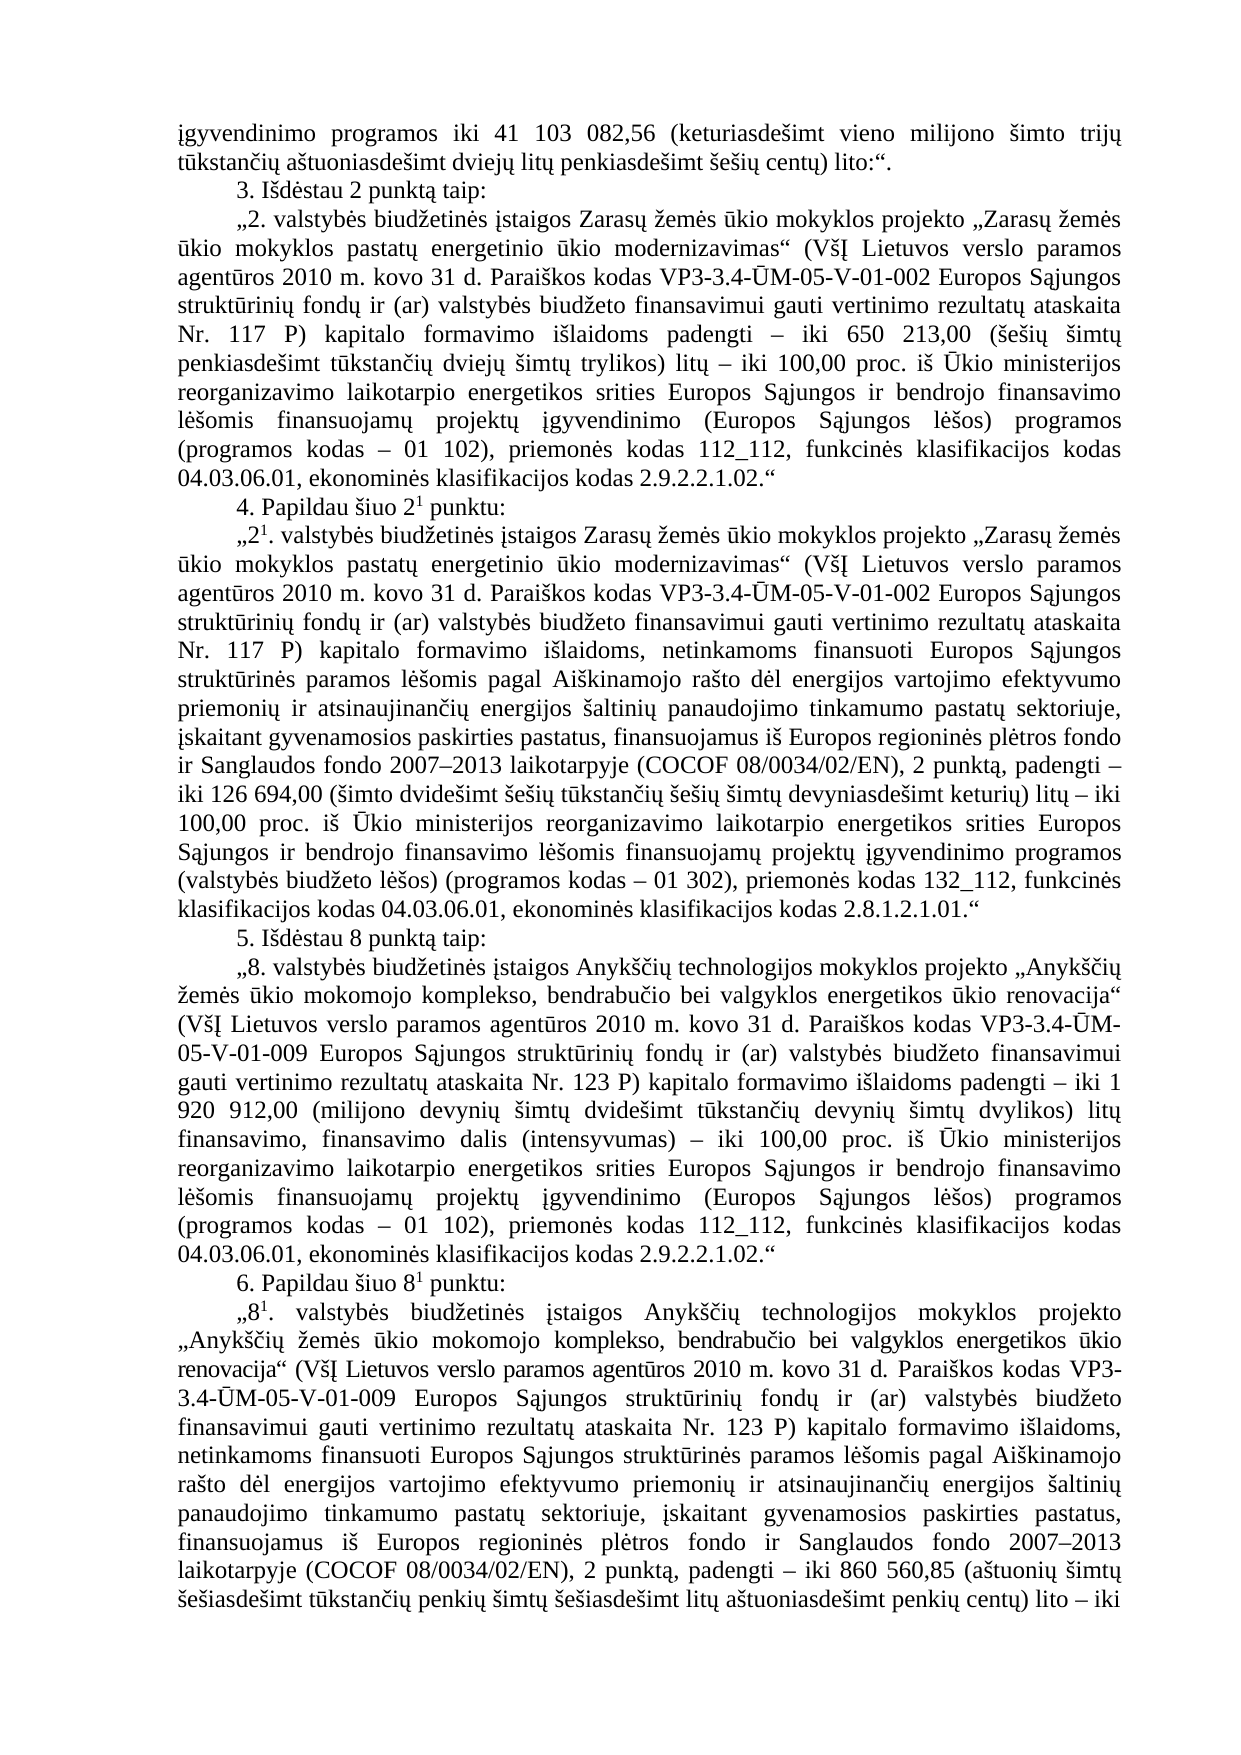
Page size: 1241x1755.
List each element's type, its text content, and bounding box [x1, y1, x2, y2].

text įgyvendinimo programos iki 41 103 082,56 (keturiasdešimt vieno milijono šimto trijų tūkstančių aštuoniasdešimt dviejų litų penkiasdešimt šešių centų) lito:“. [177, 118, 1122, 176]
text 3. Išdėstau 2 punktą taip: [177, 176, 1122, 204]
text 5. Išdėstau 8 punktą taip: [177, 923, 1122, 952]
text „21. valstybės biudžetinės įstaigos Zarasų žemės ūkio mokyklos projekto „Zarasų žemės ūkio mokyklos pastatų energetinio ūkio modernizavimas“ (VšĮ Lietuvos verslo paramos agentūros 2010 m. kovo 31 d. Paraiškos kodas VP3-3.4-ŪM-05-V-01-002 Europos Sąjungos struktūrinių fondų ir (ar) valstybės biudžeto finansavimui gauti vertinimo rezultatų ataskaita Nr. 117 P) kapitalo formavimo išlaidoms, netinkamoms finansuoti Europos Sąjungos struktūrinės paramos lėšomis pagal Aiškinamojo rašto dėl energijos vartojimo efektyvumo priemonių ir atsinaujinančių energijos šaltinių panaudojimo tinkamumo pastatų sektoriuje, įskaitant gyvenamosios paskirties pastatus, finansuojamus iš Europos regioninės plėtros fondo ir Sanglaudos fondo 2007–2013 laikotarpyje (COCOF 08/0034/02/EN), 2 punktą, padengti – iki 126 694,00 (šimto dvidešimt šešių tūkstančių šešių šimtų devyniasdešimt keturių) litų – iki 100,00 proc. iš Ūkio ministerijos reorganizavimo laikotarpio energetikos srities Europos Sąjungos ir bendrojo finansavimo lėšomis finansuojamų projektų įgyvendinimo programos (valstybės biudžeto lėšos) (programos kodas – 01 302), priemonės kodas 132_112, funkcinės klasifikacijos kodas 04.03.06.01, ekonominės klasifikacijos kodas 2.8.1.2.1.01.“ [177, 521, 1122, 923]
text „8. valstybės biudžetinės įstaigos Anykščių technologijos mokyklos projekto „Anykščių žemės ūkio mokomojo komplekso, bendrabučio bei valgyklos energetikos ūkio renovacija“ (VšĮ Lietuvos verslo paramos agentūros 2010 m. kovo 31 d. Paraiškos kodas VP3-3.4-ŪM-05-V-01-009 Europos Sąjungos struktūrinių fondų ir (ar) valstybės biudžeto finansavimui gauti vertinimo rezultatų ataskaita Nr. 123 P) kapitalo formavimo išlaidoms padengti – iki 1 920 912,00 (milijono devynių šimtų dvidešimt tūkstančių devynių šimtų dvylikos) litų finansavimo, finansavimo dalis (intensyvumas) – iki 100,00 proc. iš Ūkio ministerijos reorganizavimo laikotarpio energetikos srities Europos Sąjungos ir bendrojo finansavimo lėšomis finansuojamų projektų įgyvendinimo (Europos Sąjungos lėšos) programos (programos kodas – 01 102), priemonės kodas 112_112, funkcinės klasifikacijos kodas 04.03.06.01, ekonominės klasifikacijos kodas 2.9.2.2.1.02.“ [177, 952, 1122, 1268]
text 6. Papildau šiuo 81 punktu: [177, 1268, 1122, 1297]
text „81. valstybės biudžetinės įstaigos Anykščių technologijos mokyklos projekto „Anykščių žemės ūkio mokomojo komplekso, bendrabučio bei valgyklos energetikos ūkio renovacija“ (VšĮ Lietuvos verslo paramos agentūros 2010 m. kovo 31 d. Paraiškos kodas VP3-3.4-ŪM-05-V-01-009 Europos Sąjungos struktūrinių fondų ir (ar) valstybės biudžeto finansavimui gauti vertinimo rezultatų ataskaita Nr. 123 P) kapitalo formavimo išlaidoms, netinkamoms finansuoti Europos Sąjungos struktūrinės paramos lėšomis pagal Aiškinamojo rašto dėl energijos vartojimo efektyvumo priemonių ir atsinaujinančių energijos šaltinių panaudojimo tinkamumo pastatų sektoriuje, įskaitant gyvenamosios paskirties pastatus, finansuojamus iš Europos regioninės plėtros fondo ir Sanglaudos fondo 2007–2013 laikotarpyje (COCOF 08/0034/02/EN), 2 punktą, padengti – iki 860 560,85 (aštuonių šimtų šešiasdešimt tūkstančių penkių šimtų šešiasdešimt litų aštuoniasdešimt penkių centų) lito – iki [177, 1297, 1122, 1613]
text 4. Papildau šiuo 21 punktu: [177, 492, 1122, 521]
text „2. valstybės biudžetinės įstaigos Zarasų žemės ūkio mokyklos projekto „Zarasų žemės ūkio mokyklos pastatų energetinio ūkio modernizavimas“ (VšĮ Lietuvos verslo paramos agentūros 2010 m. kovo 31 d. Paraiškos kodas VP3-3.4-ŪM-05-V-01-002 Europos Sąjungos struktūrinių fondų ir (ar) valstybės biudžeto finansavimui gauti vertinimo rezultatų ataskaita Nr. 117 P) kapitalo formavimo išlaidoms padengti – iki 650 213,00 (šešių šimtų penkiasdešimt tūkstančių dviejų šimtų trylikos) litų – iki 100,00 proc. iš Ūkio ministerijos reorganizavimo laikotarpio energetikos srities Europos Sąjungos ir bendrojo finansavimo lėšomis finansuojamų projektų įgyvendinimo (Europos Sąjungos lėšos) programos (programos kodas – 01 102), priemonės kodas 112_112, funkcinės klasifikacijos kodas 04.03.06.01, ekonominės klasifikacijos kodas 2.9.2.2.1.02.“ [177, 204, 1122, 492]
